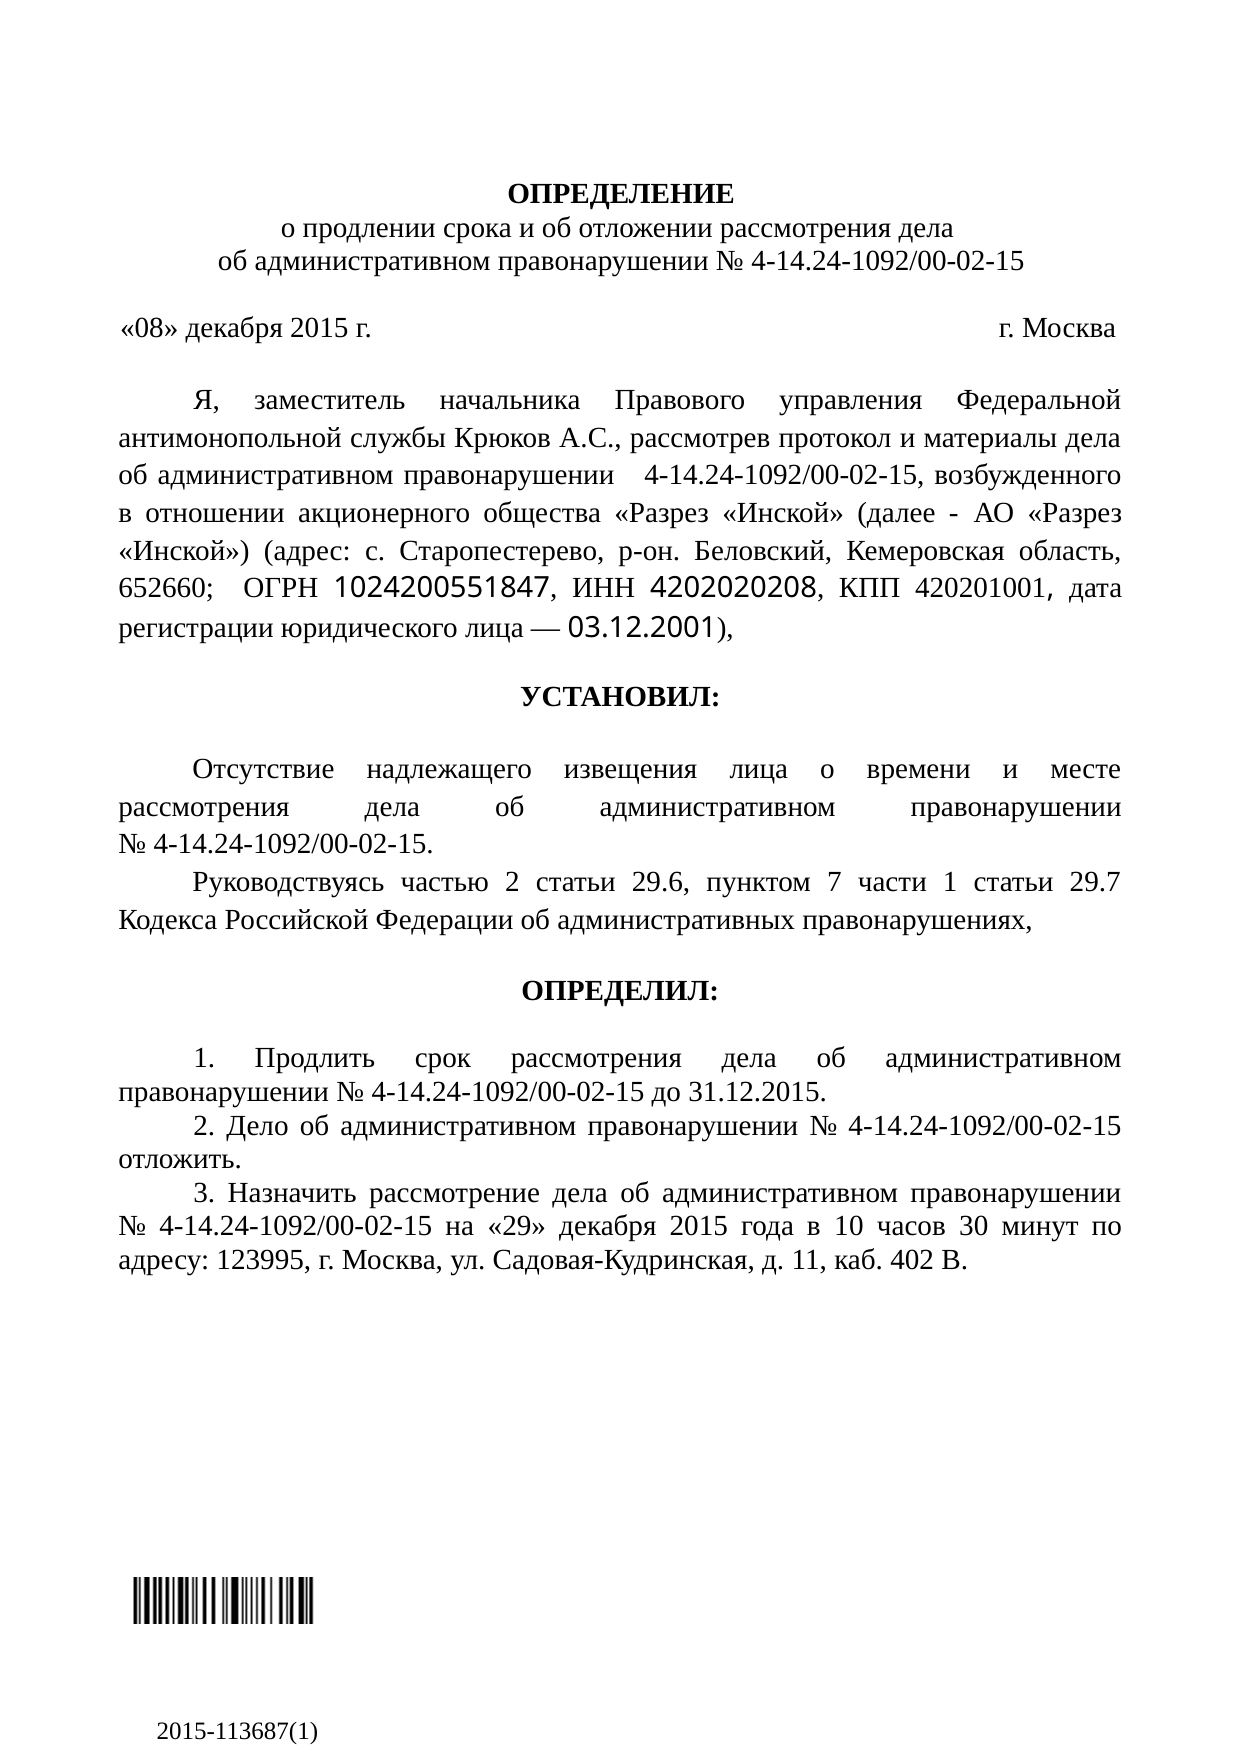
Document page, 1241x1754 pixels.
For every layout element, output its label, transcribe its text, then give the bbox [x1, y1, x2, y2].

text 2. Дело об административном правонарушении № 4-14.24-1092/00-02-15 отложить. [118, 1108, 1122, 1175]
text «08» декабря 2015 г. г. Москва [120, 311, 1122, 344]
picture [118, 1577, 331, 1624]
text 3. Назначить рассмотрение дела об административном правонарушении № 4-14.24-1092/00-02-15 на «29» декабря 2015 года в 10 часов 30 минут по адресу: 123995, г. Москва, ул. Садовая-Кудринская, д. 11, каб. 402 В. [118, 1175, 1122, 1275]
text ОПРЕДЕЛЕНИЕ [120, 176, 1122, 210]
text Руководствуясь частью 2 статьи 29.6, пунктом 7 части 1 статьи 29.7 Кодекса Российской Федерации об административных правонарушениях, [118, 860, 1122, 936]
text Я, заместитель начальника Правового управления Федеральной антимонопольной службы Крюков А.С., рассмотрев протокол и материалы дела об административном правонарушении 4-14.24-1092/00-02-15, возбужденного в отношении акционерного общества «Разрез «Инской» (далее - АО «Разрез «Инской») (адрес: с. Старопестерево, р-он. Беловский, Кемеровская область, 652660; ОГРН 1024200551847, ИНН 4202020208, КПП 420201001, дата регистрации юридического лица — 03.12.2001), [118, 378, 1122, 646]
text 1. Продлить срок рассмотрения дела об административном правонарушении № 4-14.24-1092/00-02-15 до 31.12.2015. [118, 1041, 1122, 1108]
text ОПРЕДЕЛИЛ: [118, 973, 1122, 1007]
text Отсутствие надлежащего извещения лица о времени и месте рассмотрения дела об административном правонарушении № 4-14.24-1092/00-02-15. [118, 747, 1122, 860]
text о продлении срока и об отложении рассмотрения дела [120, 210, 1122, 243]
text УСТАНОВИЛ: [118, 679, 1122, 713]
text об административном правонарушении № 4-14.24-1092/00-02-15 [120, 243, 1122, 277]
